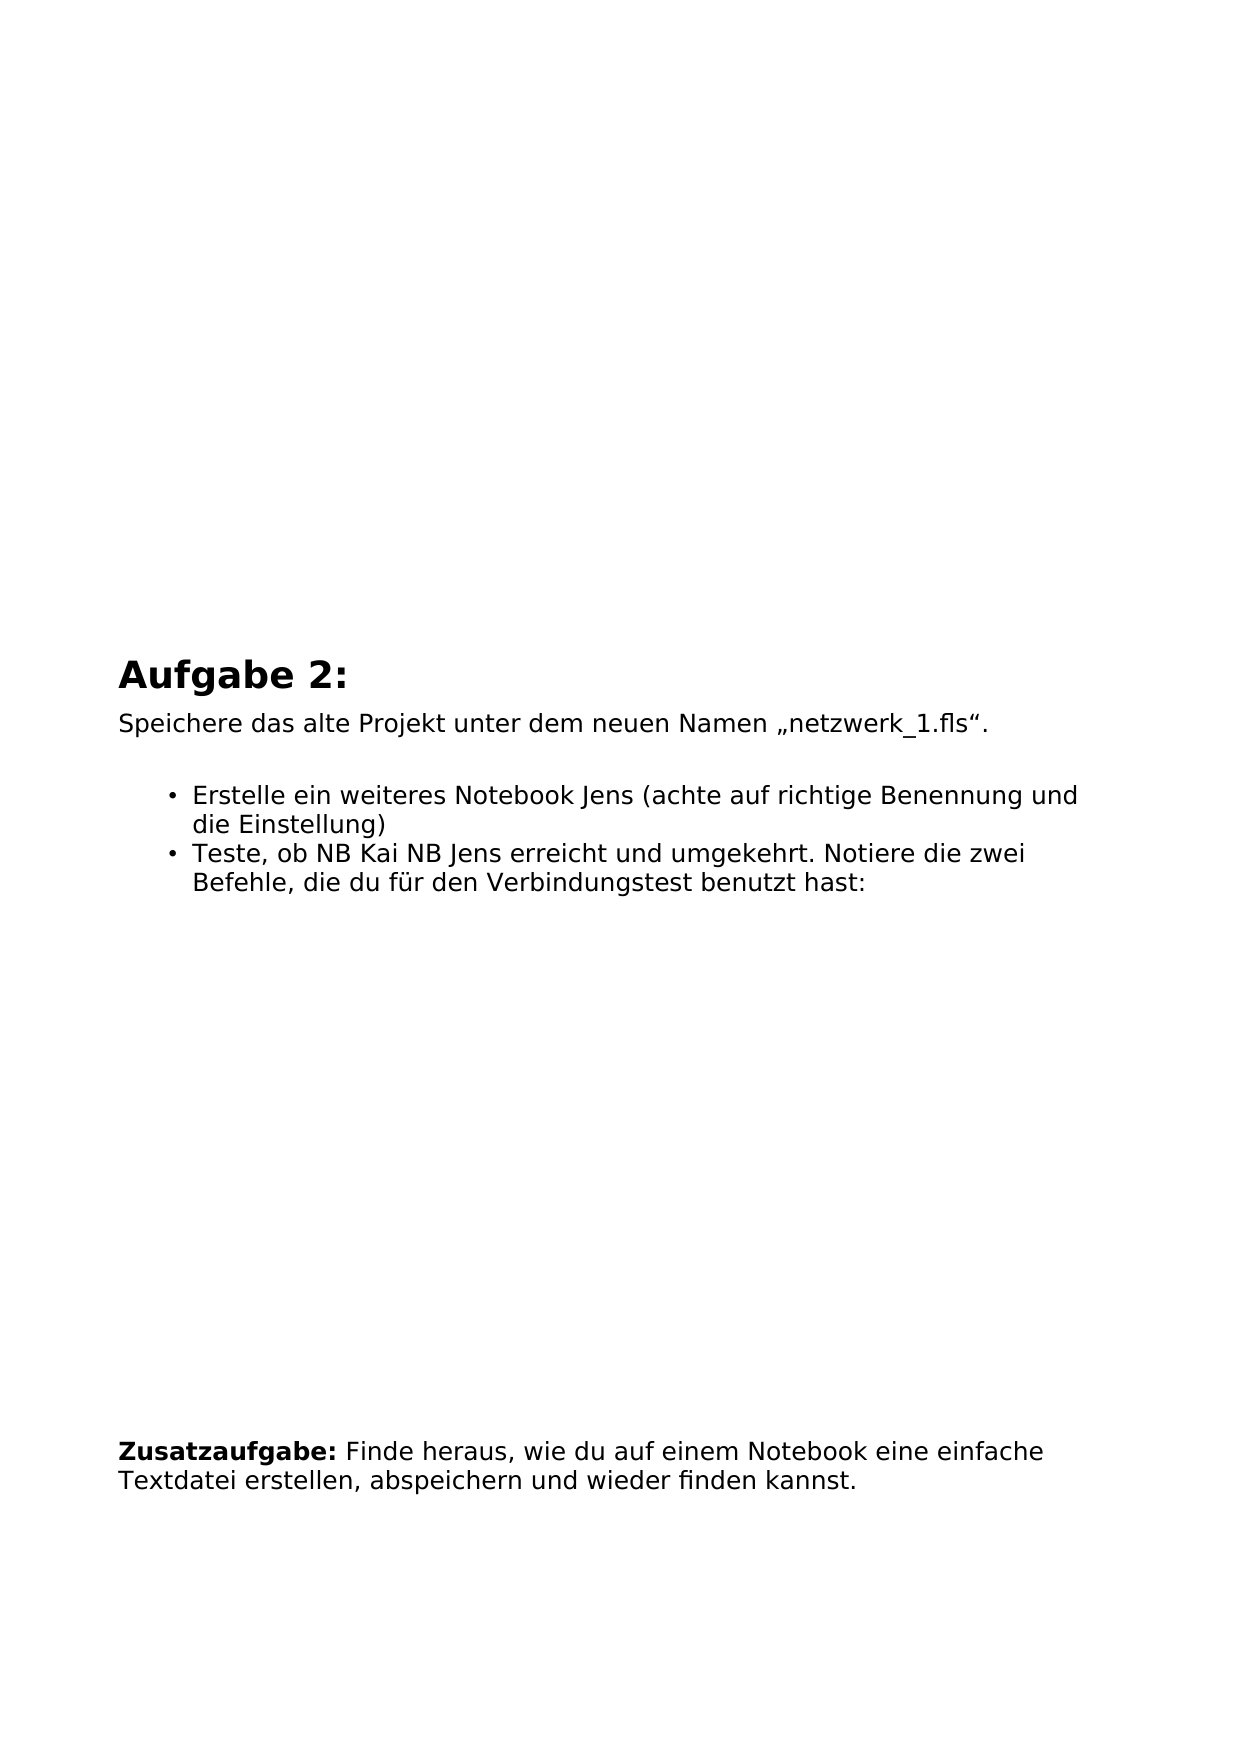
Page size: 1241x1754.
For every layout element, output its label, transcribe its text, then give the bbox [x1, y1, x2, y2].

list Erstelle ein weiteres Notebook Jens (achte auf richtige Benennung und die Einstellung) [177, 781, 1122, 839]
text Speichere das alte Projekt unter dem neuen Namen „netzwerk_1.fls“. [118, 710, 1122, 739]
subtitle Aufgabe 2: [118, 653, 1122, 697]
list Teste, ob NB Kai NB Jens erreicht und umgekehrt. Notiere die zwei Befehle, die du für den Verbindungstest benutzt hast: [177, 839, 1122, 897]
text Zusatzaufgabe: Finde heraus, wie du auf einem Notebook eine einfache Textdatei erstellen, abspeichern und wieder finden kannst. [118, 1437, 1122, 1496]
